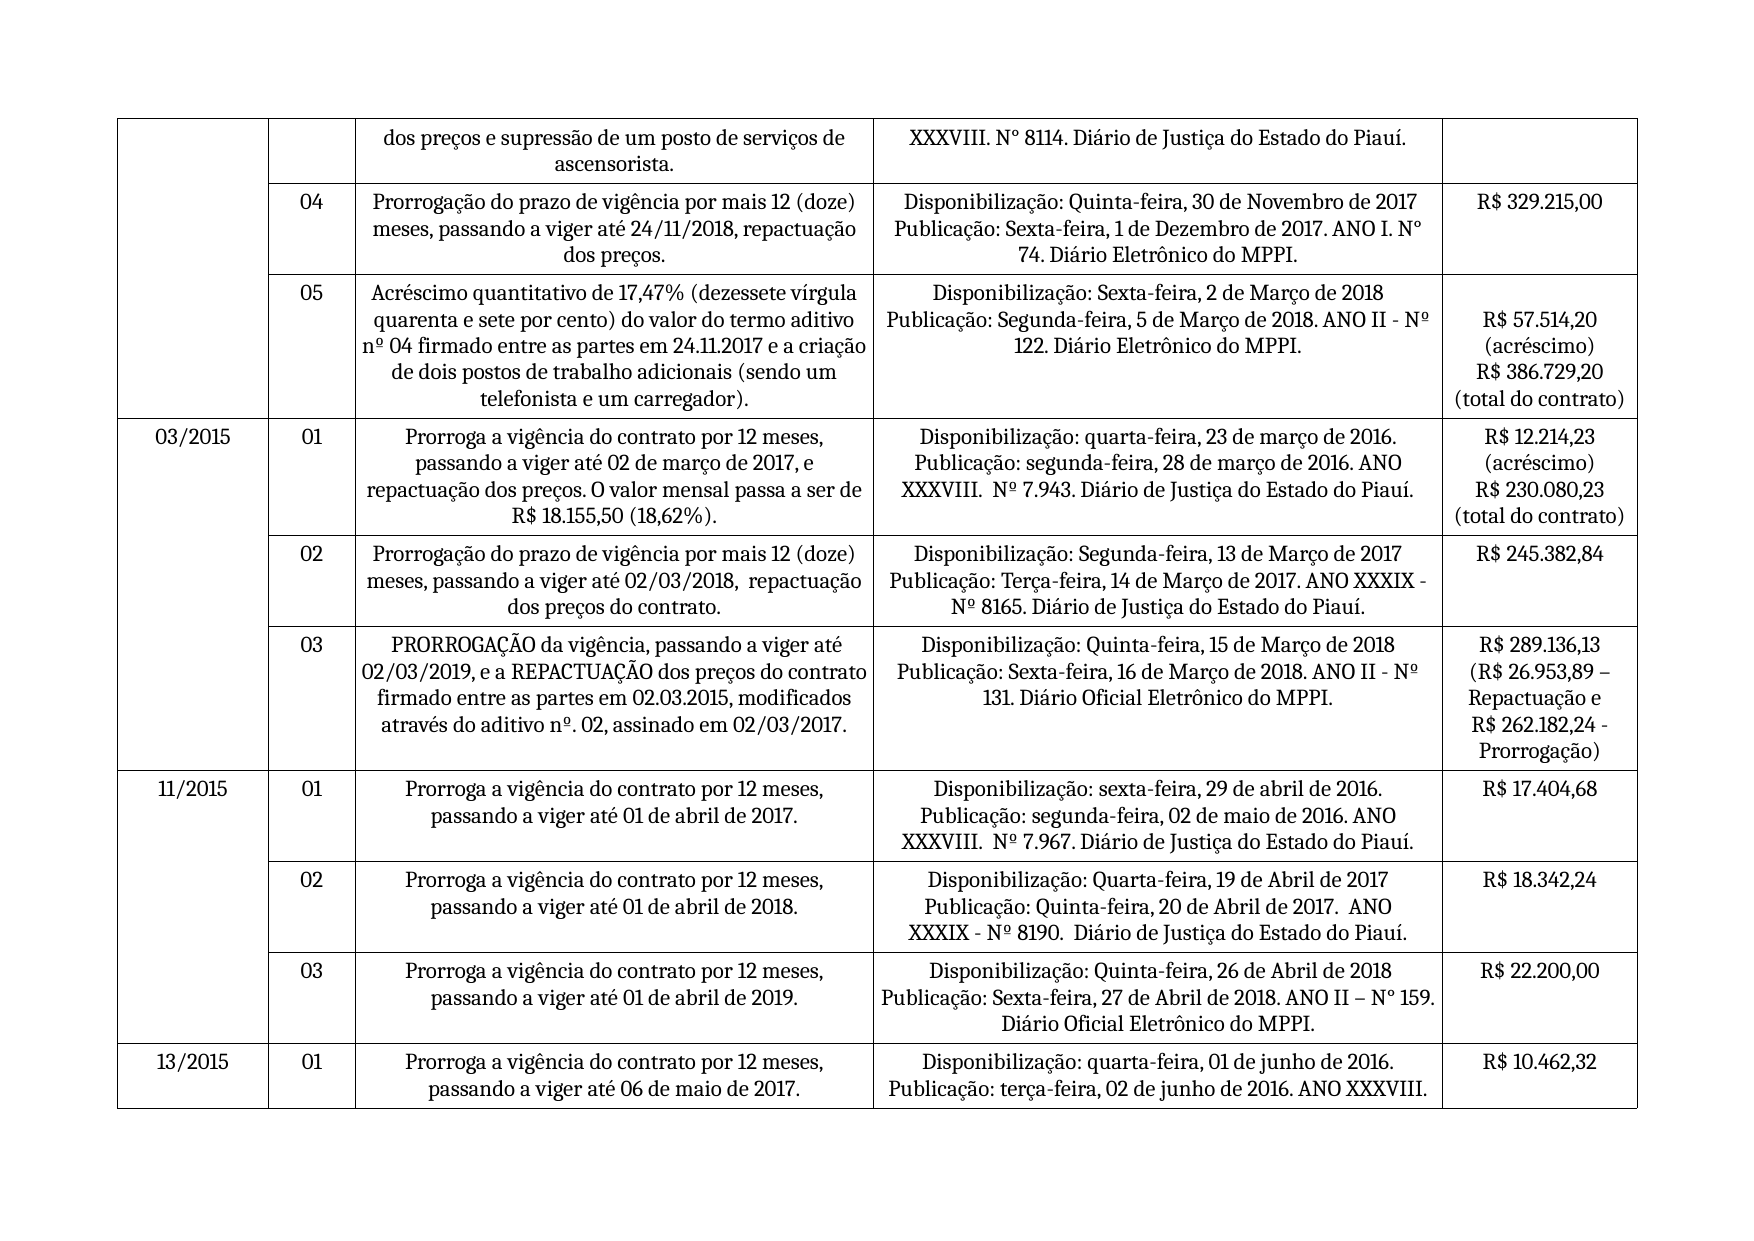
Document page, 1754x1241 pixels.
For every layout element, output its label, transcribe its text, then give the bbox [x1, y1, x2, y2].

table_cell Disponibilização: quarta-feira, 01 de junho de 2016. Publicação: terça-feira, 02 de junho de 2016. ANO XXXVIII. [874, 1044, 1442, 1108]
table_cell Prorroga a vigência do contrato por 12 meses, passando a viger até 01 de abril de 2019. [356, 953, 873, 1043]
table_cell [1443, 119, 1637, 183]
table_cell Disponibilização: quarta-feira, 23 de março de 2016. Publicação: segunda-feira, 28 de março de 2016. ANO XXXVIII. Nº 7.943. Diário de Justiça do Estado do Piauí. [874, 419, 1442, 535]
table_cell 01 [269, 1044, 355, 1108]
table_cell 01 [269, 419, 355, 535]
table_cell Disponibilização: Sexta-feira, 2 de Março de 2018 Publicação: Segunda-feira, 5 de Março de 2018. ANO II - Nº 122. Diário Eletrônico do MPPI. [874, 275, 1442, 418]
table_cell 03/2015 [118, 419, 268, 770]
table_cell R$ 12.214,23 (acréscimo) R$ 230.080,23 (total do contrato) [1443, 419, 1637, 535]
table_cell dos preços e supressão de um posto de serviços de ascensorista. [356, 119, 873, 183]
table_cell Disponibilização: Quinta-feira, 15 de Março de 2018 Publicação: Sexta-feira, 16 de Março de 2018. ANO II - Nº 131. Diário Oficial Eletrônico do MPPI. [874, 627, 1442, 770]
table_cell 01 [269, 771, 355, 861]
table_cell R$ 22.200,00 [1443, 953, 1637, 1043]
table_cell 04 [269, 184, 355, 274]
table_cell R$ 17.404,68 [1443, 771, 1637, 861]
table_cell R$ 329.215,00 [1443, 184, 1637, 274]
table_cell 13/2015 [118, 1044, 268, 1108]
table_cell Acréscimo quantitativo de 17,47% (dezessete vírgula quarenta e sete por cento) do valor do termo aditivo nº 04 firmado entre as partes em 24.11.2017 e a criação de dois postos de trabalho adicionais (sendo um telefonista e um carregador). [356, 275, 873, 418]
table_cell Disponibilização: sexta-feira, 29 de abril de 2016. Publicação: segunda-feira, 02 de maio de 2016. ANO XXXVIII. Nº 7.967. Diário de Justiça do Estado do Piauí. [874, 771, 1442, 861]
table_cell 03 [269, 953, 355, 1043]
table_cell Prorroga a vigência do contrato por 12 meses, passando a viger até 06 de maio de 2017. [356, 1044, 873, 1108]
table_cell Prorroga a vigência do contrato por 12 meses, passando a viger até 01 de abril de 2017. [356, 771, 873, 861]
table_cell R$ 18.342,24 [1443, 862, 1637, 952]
table_cell 11/2015 [118, 771, 268, 1043]
table_cell Disponibilização: Quarta-feira, 19 de Abril de 2017 Publicação: Quinta-feira, 20 de Abril de 2017. ANO XXXIX - Nº 8190. Diário de Justiça do Estado do Piauí. [874, 862, 1442, 952]
table_cell Prorrogação do prazo de vigência por mais 12 (doze) meses, passando a viger até 24/11/2018, repactuação dos preços. [356, 184, 873, 274]
table_cell PRORROGAÇÃO da vigência, passando a viger até 02/03/2019, e a REPACTUAÇÃO dos preços do contrato firmado entre as partes em 02.03.2015, modificados através do aditivo nº. 02, assinado em 02/03/2017. [356, 627, 873, 770]
table_cell XXXVIII. N° 8114. Diário de Justiça do Estado do Piauí. [874, 119, 1442, 183]
table_cell 05 [269, 275, 355, 418]
table_cell R$ 245.382,84 [1443, 536, 1637, 626]
table_cell Prorroga a vigência do contrato por 12 meses, passando a viger até 02 de março de 2017, e repactuação dos preços. O valor mensal passa a ser de R$ 18.155,50 (18,62%). [356, 419, 873, 535]
table_cell 03 [269, 627, 355, 770]
table_cell [269, 119, 355, 183]
table_cell R$ 57.514,20 (acréscimo) R$ 386.729,20 (total do contrato) [1443, 275, 1637, 418]
table_cell Disponibilização: Quinta-feira, 26 de Abril de 2018 Publicação: Sexta-feira, 27 de Abril de 2018. ANO II – N° 159. Diário Oficial Eletrônico do MPPI. [874, 953, 1442, 1043]
table_cell Prorroga a vigência do contrato por 12 meses, passando a viger até 01 de abril de 2018. [356, 862, 873, 952]
table_cell [118, 119, 268, 418]
table_cell R$ 289.136,13 (R$ 26.953,89 – Repactuação e R$ 262.182,24 - Prorrogação) [1443, 627, 1637, 770]
table_cell Prorrogação do prazo de vigência por mais 12 (doze) meses, passando a viger até 02/03/2018, repactuação dos preços do contrato. [356, 536, 873, 626]
table_cell Disponibilização: Quinta-feira, 30 de Novembro de 2017 Publicação: Sexta-feira, 1 de Dezembro de 2017. ANO I. N° 74. Diário Eletrônico do MPPI. [874, 184, 1442, 274]
table_cell 02 [269, 862, 355, 952]
table_cell 02 [269, 536, 355, 626]
table_cell R$ 10.462,32 [1443, 1044, 1637, 1108]
table_cell Disponibilização: Segunda-feira, 13 de Março de 2017 Publicação: Terça-feira, 14 de Março de 2017. ANO XXXIX - Nº 8165. Diário de Justiça do Estado do Piauí. [874, 536, 1442, 626]
